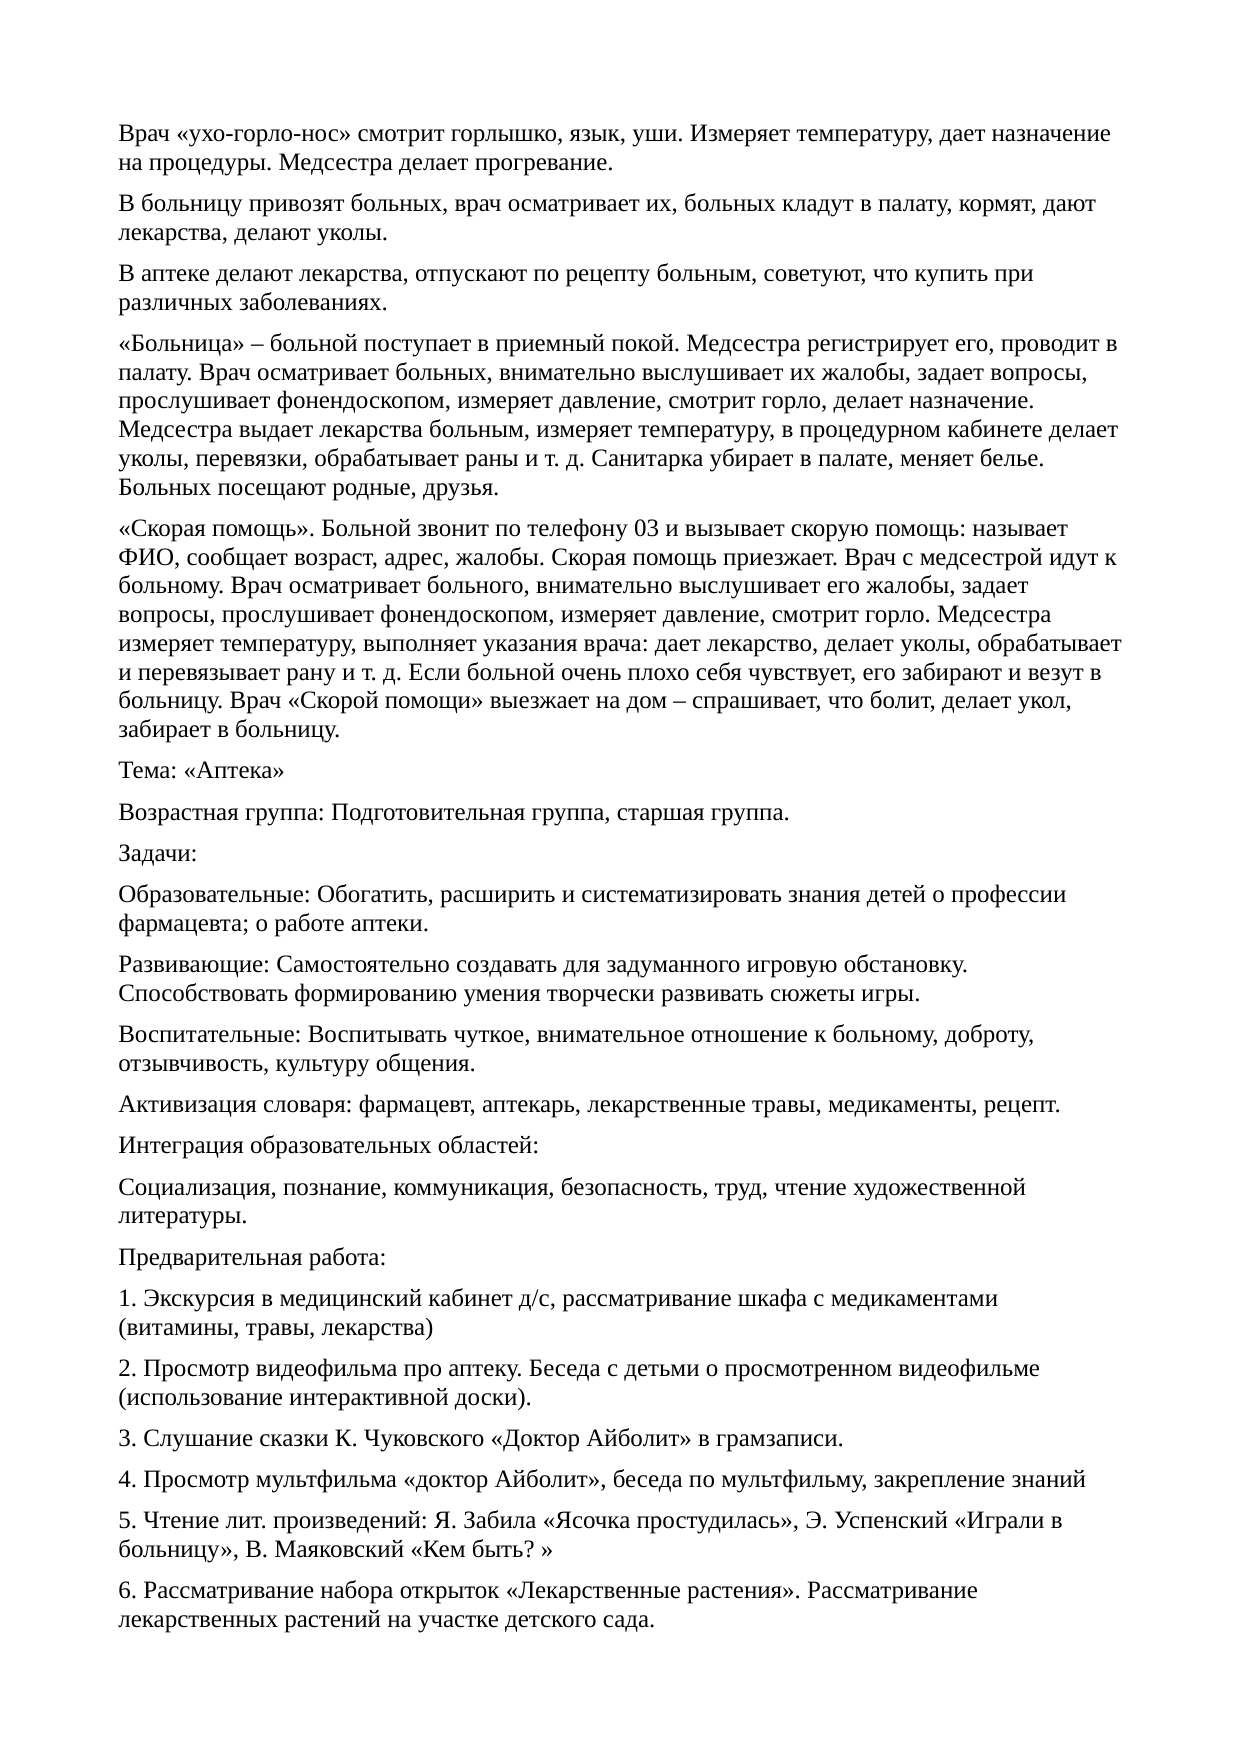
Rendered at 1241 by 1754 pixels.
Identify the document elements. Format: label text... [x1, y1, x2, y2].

text Задачи: [118, 838, 1122, 867]
text Тема: «Аптека» [118, 756, 1122, 784]
text 1. Экскурсия в медицинский кабинет д/с, рассматривание шкафа с медикаментами (витамины, травы, лекарства) [118, 1283, 1122, 1341]
text Воспитательные: Воспитывать чуткое, внимательное отношение к больному, доброту, отзывчивость, культуру общения. [118, 1019, 1122, 1077]
text «Больница» – больной поступает в приемный покой. Медсестра регистрирует его, проводит в палату. Врач осматривает больных, внимательно выслушивает их жалобы, задает вопросы, прослушивает фонендоскопом, измеряет давление, смотрит горло, делает назначение. Медсестра выдает лекарства больным, измеряет температуру, в процедурном кабинете делает уколы, перевязки, обрабатывает раны и т. д. Санитарка убирает в палате, меняет белье. Больных посещают родные, друзья. [118, 328, 1122, 501]
text В больницу привозят больных, врач осматривает их, больных кладут в палату, кормят, дают лекарства, делают уколы. [118, 188, 1122, 246]
text Образовательные: Обогатить, расширить и систематизировать знания детей о профессии фармацевта; о работе аптеки. [118, 879, 1122, 937]
text Интеграция образовательных областей: [118, 1131, 1122, 1159]
text Возрастная группа: Подготовительная группа, старшая группа. [118, 797, 1122, 826]
text 4. Просмотр мультфильма «доктор Айболит», беседа по мультфильму, закрепление знаний [118, 1464, 1122, 1493]
text Социализация, познание, коммуникация, безопасность, труд, чтение художественной литературы. [118, 1172, 1122, 1229]
text «Скорая помощь». Больной звонит по телефону 03 и вызывает скорую помощь: называет ФИО, сообщает возраст, адрес, жалобы. Скорая помощь приезжает. Врач с медсестрой идут к больному. Врач осматривает больного, внимательно выслушивает его жалобы, задает вопросы, прослушивает фонендоскопом, измеряет давление, смотрит горло. Медсестра измеряет температуру, выполняет указания врача: дает лекарство, делает уколы, обрабатывает и перевязывает рану и т. д. Если больной очень плохо себя чувствует, его забирают и везут в больницу. Врач «Скорой помощи» выезжает на дом – спрашивает, что болит, делает укол, забирает в больницу. [118, 513, 1122, 743]
text 5. Чтение лит. произведений: Я. Забила «Ясочка простудилась», Э. Успенский «Играли в больницу», В. Маяковский «Кем быть? » [118, 1506, 1122, 1563]
text Врач «ухо-горло-нос» смотрит горлышко, язык, уши. Измеряет температуру, дает назначение на процедуры. Медсестра делает прогревание. [118, 118, 1122, 176]
text Активизация словаря: фармацевт, аптекарь, лекарственные травы, медикаменты, рецепт. [118, 1089, 1122, 1118]
text 2. Просмотр видеофильма про аптеку. Беседа с детьми о просмотренном видеофильме (использование интерактивной доски). [118, 1353, 1122, 1411]
text Развивающие: Самостоятельно создавать для задуманного игровую обстановку. Способствовать формированию умения творчески развивать сюжеты игры. [118, 949, 1122, 1007]
text В аптеке делают лекарства, отпускают по рецепту больным, советуют, что купить при различных заболеваниях. [118, 258, 1122, 316]
text Предварительная работа: [118, 1242, 1122, 1271]
text 6. Рассматривание набора открыток «Лекарственные растения». Рассматривание лекарственных растений на участке детского сада. [118, 1576, 1122, 1633]
text 3. Слушание сказки К. Чуковского «Доктор Айболит» в грамзаписи. [118, 1423, 1122, 1452]
